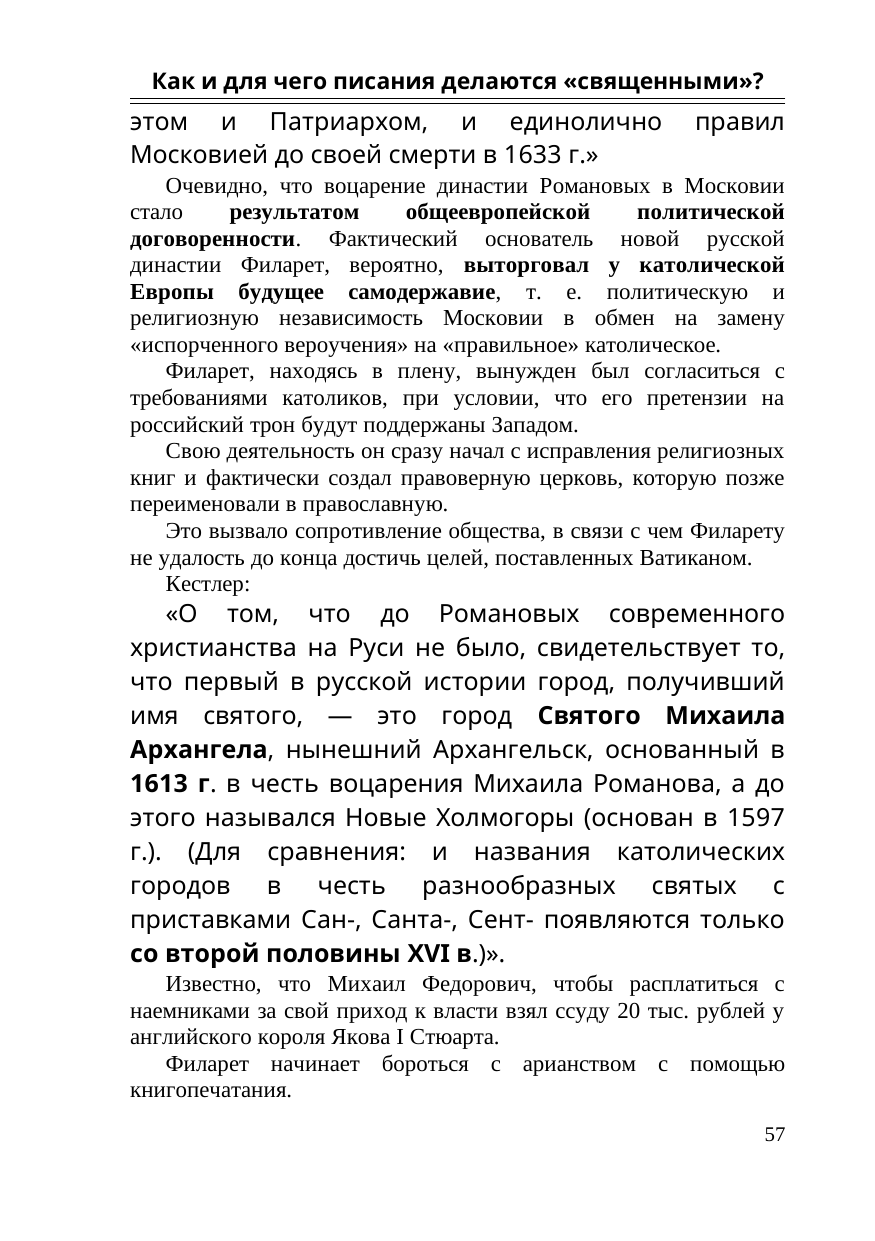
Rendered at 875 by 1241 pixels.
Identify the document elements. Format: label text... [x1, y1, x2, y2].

text «О том, что до Романовых современного христианства на Руси не было, свидетельствует то, что первый в русской истории город, получивший имя святого, — это город Святого Михаила Архангела, нынешний Архангельск, основанный в 1613 г. в честь воцарения Михаила Романова, а до этого назывался Новые Холмогоры (основан в 1597 г.). (Для сравнения: и названия католических городов в честь разнообразных святых с приставками Сан-, Санта-, Сент- появляются только со второй половины XVI в.)». [130, 596, 785, 970]
text Филарет начинает бороться с арианством с помощью книгопечатания. [130, 1050, 785, 1103]
text Это вызвало сопротивление общества, в связи с чем Филарету не удалость до конца достичь целей, поставленных Ватиканом. [130, 517, 785, 570]
text Очевидно, что воцарение династии Романовых в Московии стало результатом общеевропейской политической договоренности. Фактический основатель новой русской династии Филарет, вероятно, выторговал у католической Европы будущее самодержавие, т. е. политическую и религиозную независимость Московии в обмен на замену «испорченного вероучения» на «правильное» католическое. [130, 171, 785, 357]
text Кестлер: [130, 570, 785, 596]
text этом и Патриархом, и единолично правил Московией до своей смерти в 1633 г.» [130, 104, 785, 171]
text Филарет, находясь в плену, вынужден был согласиться с требованиями католиков, при условии, что его претензии на российский трон будут поддержаны Западом. [130, 357, 785, 437]
text Известно, что Михаил Федорович, чтобы расплатиться с наемниками за свой приход к власти взял ссуду 20 тыс. рублей у английского короля Якова I Стюарта. [130, 970, 785, 1050]
text Свою деятельность он сразу начал с исправления религиозных книг и фактически создал правоверную церковь, которую позже переименовали в православную. [130, 437, 785, 517]
